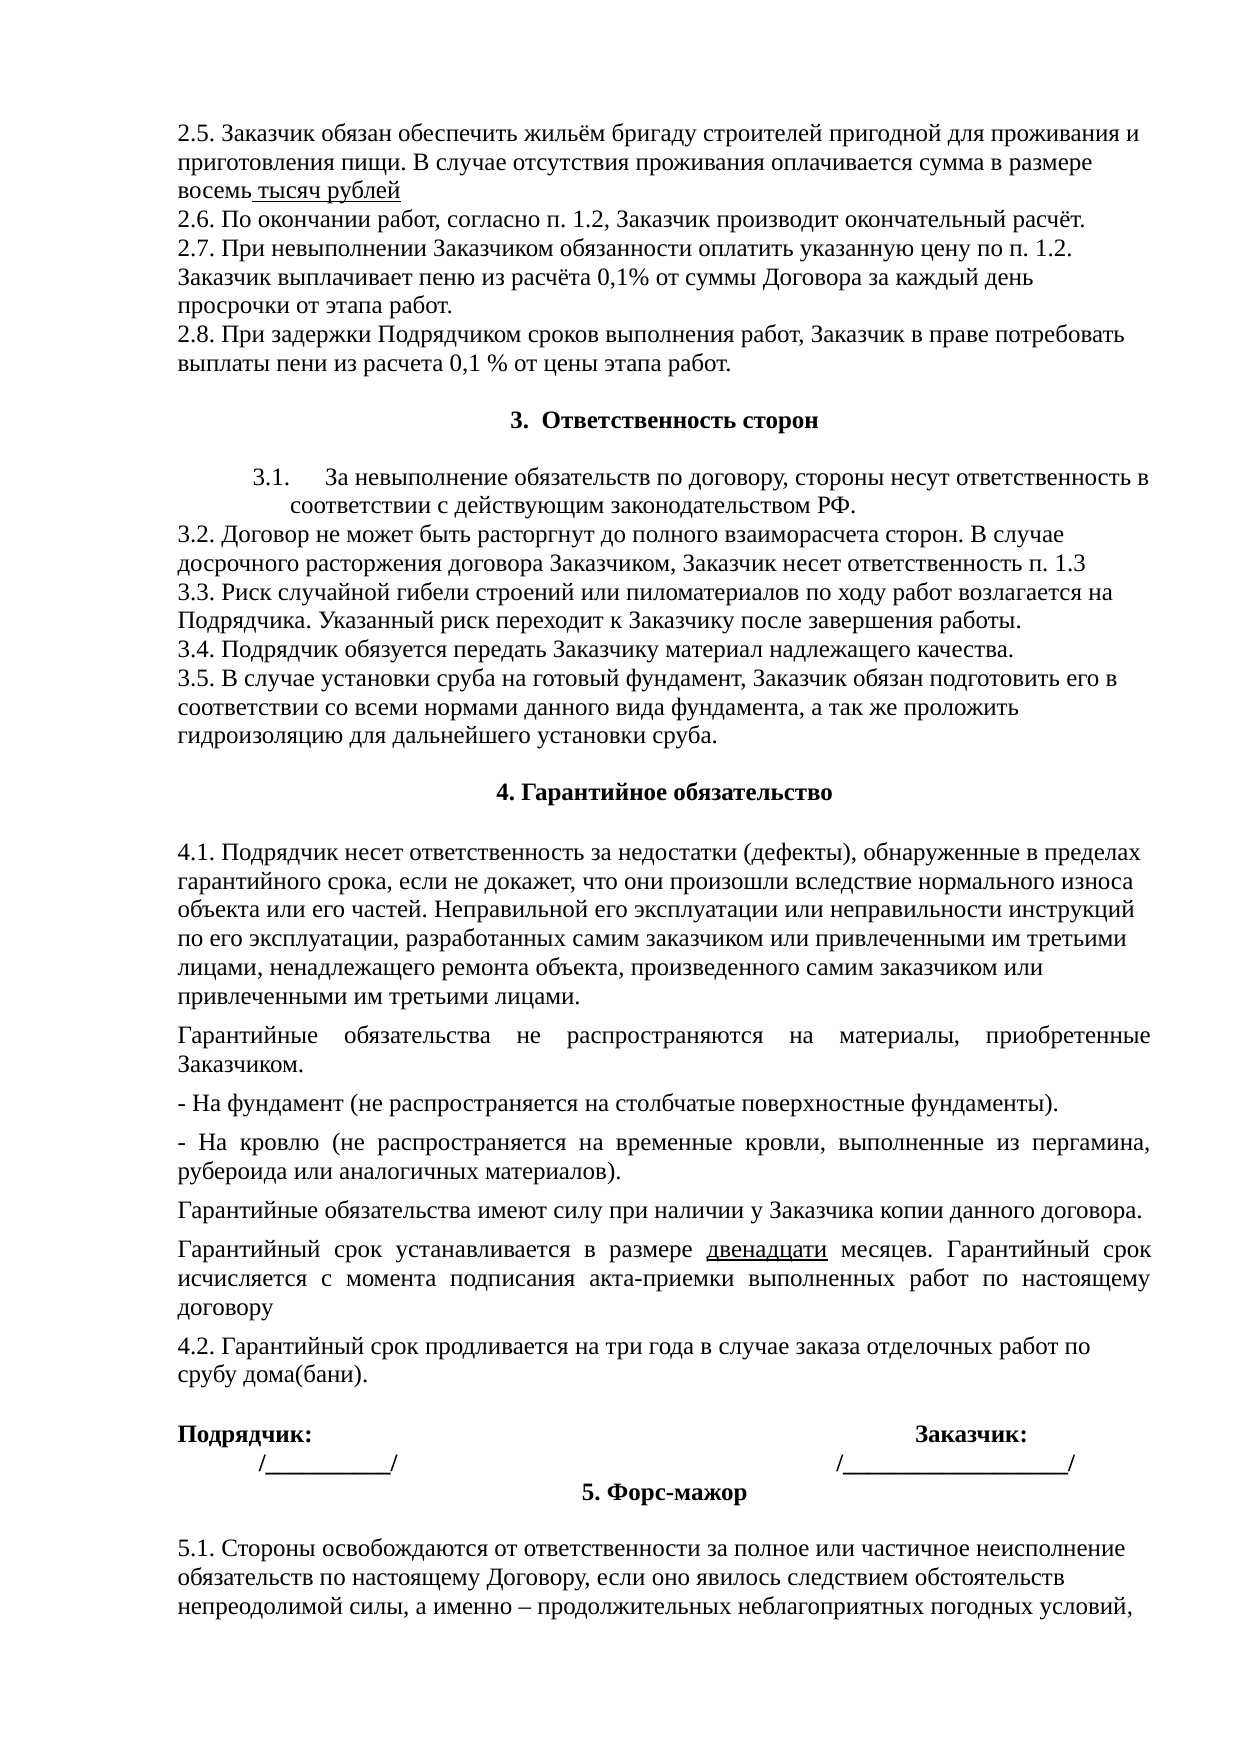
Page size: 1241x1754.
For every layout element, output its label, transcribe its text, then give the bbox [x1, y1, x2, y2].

text 3.2. Договор не может быть расторгнут до полного взаиморасчета сторон. В случае досрочного расторжения договора Заказчиком, Заказчик несет ответственность п. 1.3 [177, 519, 1152, 577]
text 4. Гарантийное обязательство [177, 777, 1152, 806]
text 2.6. По окончании работ, согласно п. 1.2, Заказчик производит окончательный расчёт. [177, 204, 1152, 233]
text 2.5. Заказчик обязан обеспечить жильём бригаду строителей пригодной для проживания и приготовления пищи. В случае отсутствия проживания оплачивается сумма в размере восемь тысяч рублей [177, 118, 1152, 204]
text 2.8. При задержки Подрядчиком сроков выполнения работ, Заказчик в праве потребовать выплаты пени из расчета 0,1 % от цены этапа работ. [177, 319, 1152, 377]
list За невыполнение обязательств по договору, стороны несут ответственность в соответствии с действующим законодательством РФ. [252, 462, 1152, 519]
text 3.5. В случае установки сруба на готовый фундамент, Заказчик обязан подготовить его в соответствии со всеми нормами данного вида фундамента, а так же проложить гидроизоляцию для дальнейшего установки сруба. [177, 663, 1152, 749]
text 3. Ответственность сторон [177, 405, 1152, 434]
text /__________/ /__________________/ [177, 1448, 1152, 1477]
text 2.7. При невыполнении Заказчиком обязанности оплатить указанную цену по п. 1.2. Заказчик выплачивает пеню из расчёта 0,1% от суммы Договора за каждый день просрочки от этапа работ. [177, 233, 1152, 319]
text 3.3. Риск случайной гибели строений или пиломатериалов по ходу работ возлагается на Подрядчика. Указанный риск переходит к Заказчику после завершения работы. [177, 577, 1152, 634]
text Гарантийный срок устанавливается в размере двенадцати месяцев. Гарантийный срок исчисляется с момента подписания акта-приемки выполненных работ по настоящему договору [177, 1234, 1152, 1320]
text - На фундамент (не распространяется на столбчатые поверхностные фундаменты). [177, 1088, 1152, 1117]
text 5. Форс-мажор [177, 1477, 1152, 1506]
text 4.2. Гарантийный срок продливается на три года в случае заказа отделочных работ по срубу дома(бани). [177, 1331, 1152, 1388]
text 4.1. Подрядчик несет ответственность за недостатки (дефекты), обнаруженные в пределах гарантийного срока, если не докажет, что они произошли вследствие нормального износа объекта или его частей. Неправильной его эксплуатации или неправильности инструкций по его эксплуатации, разработанных самим заказчиком или привлеченными им третьими лицами, ненадлежащего ремонта объекта, произведенного самим заказчиком или привлеченными им третьими лицами. [177, 837, 1152, 1009]
text - На кровлю (не распространяется на временные кровли, выполненные из пергамина, рубероида или аналогичных материалов). [177, 1127, 1152, 1184]
text Гарантийные обязательства не распространяются на материалы, приобретенные Заказчиком. [177, 1020, 1152, 1077]
text Гарантийные обязательства имеют силу при наличии у Заказчика копии данного договора. [177, 1195, 1152, 1224]
text 5.1. Стороны освобождаются от ответственности за полное или частичное неисполнение обязательств по настоящему Договору, если оно явилось следствием обстоятельств непреодолимой силы, а именно – продолжительных неблагоприятных погодных условий, [177, 1533, 1152, 1620]
text 3.4. Подрядчик обязуется передать Заказчику материал надлежащего качества. [177, 634, 1152, 663]
text Подрядчик: Заказчик: [177, 1419, 1152, 1448]
